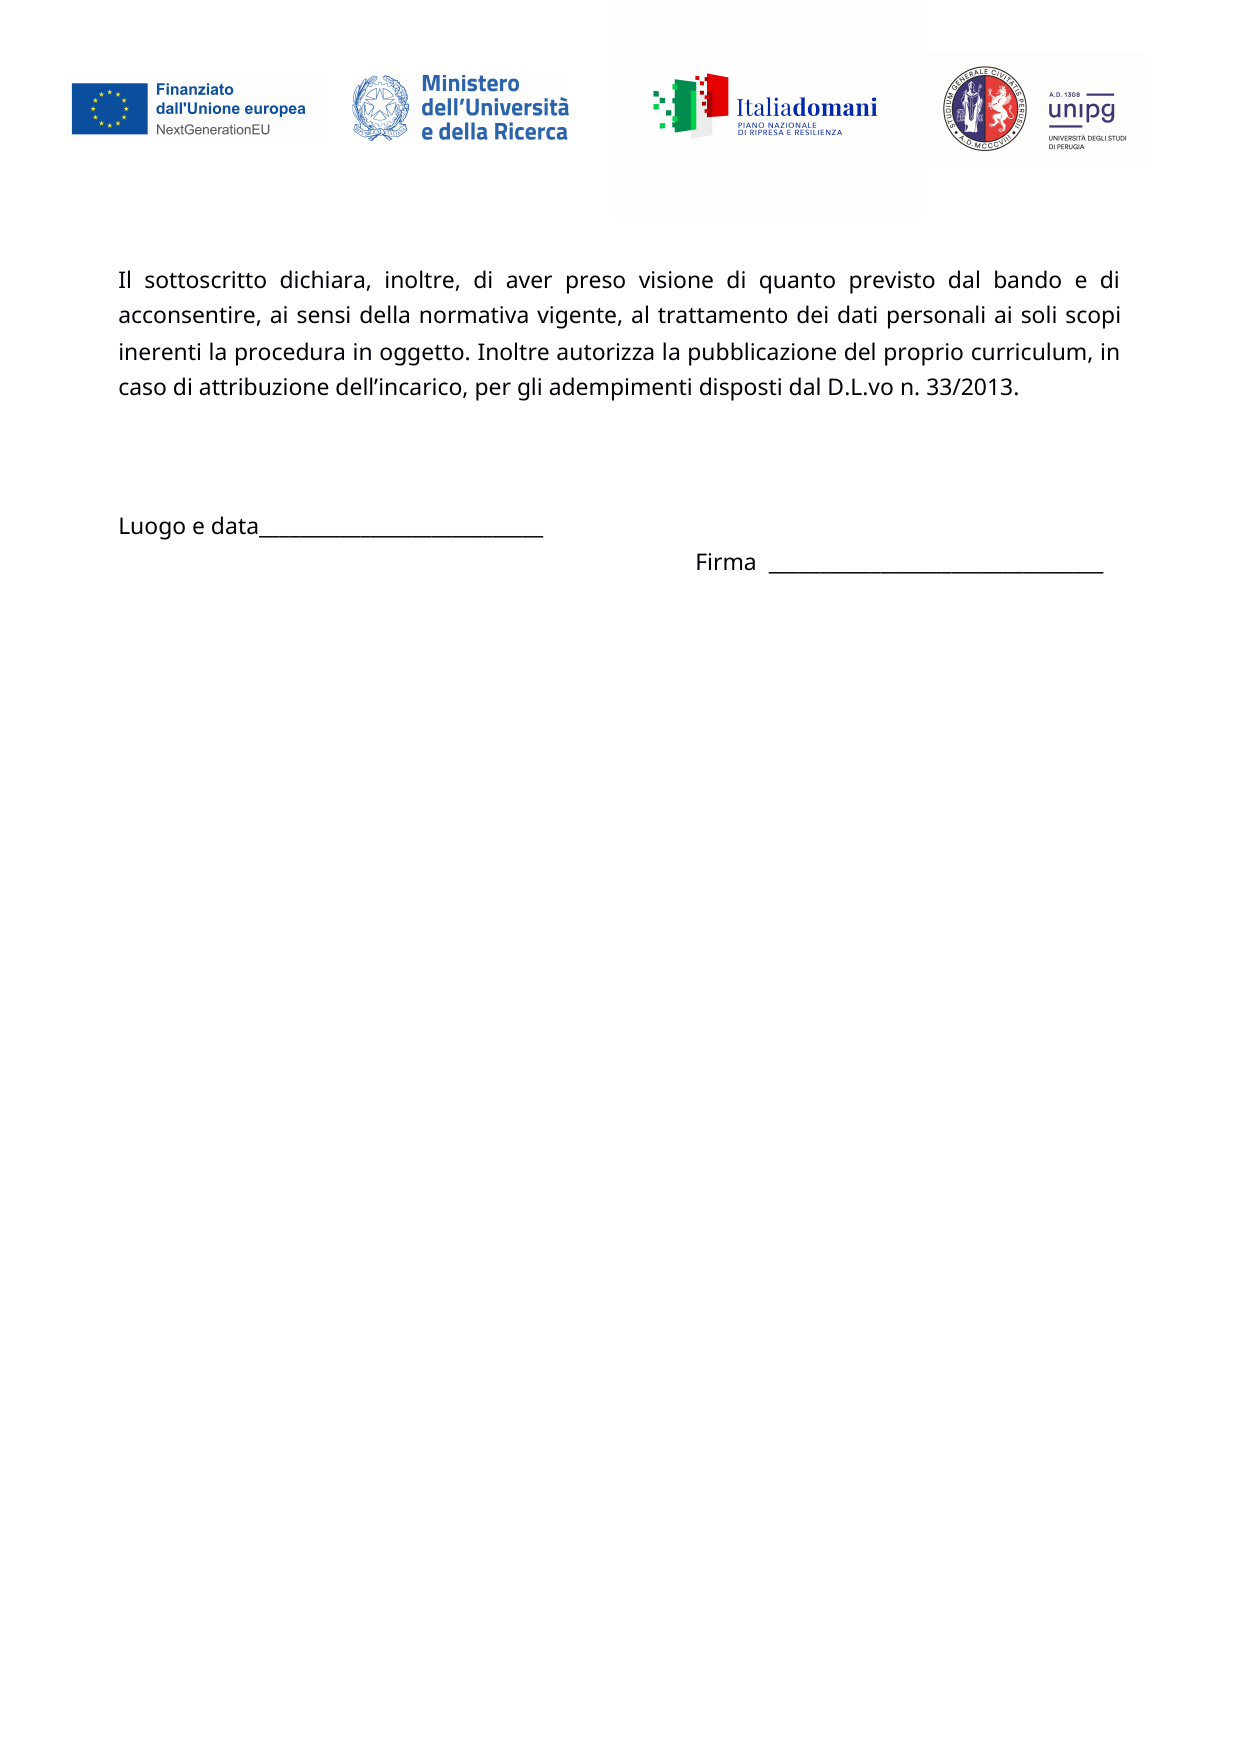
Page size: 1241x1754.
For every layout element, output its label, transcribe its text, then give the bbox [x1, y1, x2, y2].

text Il sottoscritto dichiara, inoltre, di aver preso visione di quanto previsto dal bando e di acconsentire, ai sensi della normativa vigente, al trattamento dei dati personali ai soli scopi inerenti la procedura in oggetto. Inoltre autorizza la pubblicazione del proprio curriculum, in caso di attribuzione dell’incarico, per gli adempimenti disposti dal D.L.vo n. 33/2013. [118, 263, 1122, 403]
text Firma _________________________________ [118, 546, 1122, 577]
text Luogo e data____________________________ [118, 510, 1122, 541]
